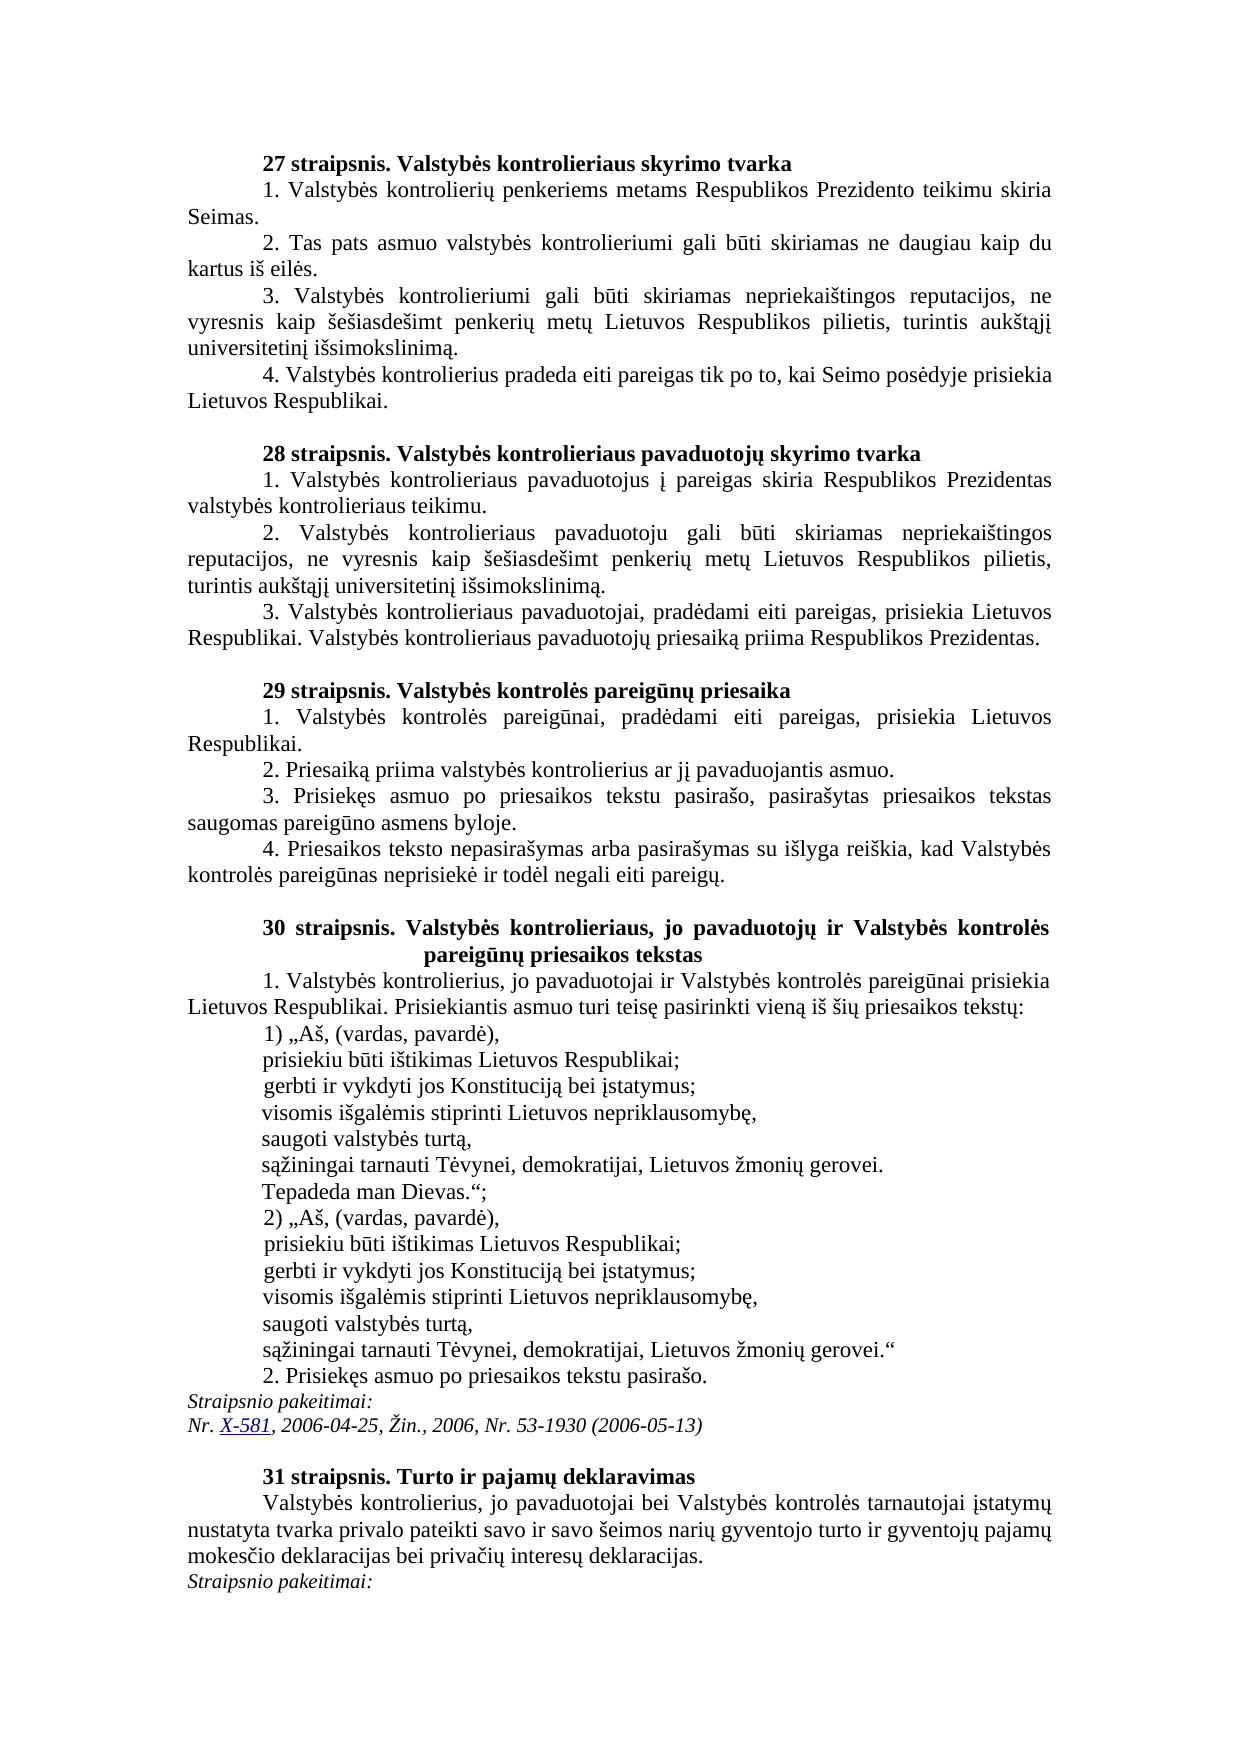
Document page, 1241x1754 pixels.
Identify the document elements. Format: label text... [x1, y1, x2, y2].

text 1. Valstybės kontrolierių penkeriems metams Respublikos Prezidento teikimu skiria Seimas. [187, 176, 1053, 229]
text 1) „Aš, (vardas, pavardė), [188, 1020, 1053, 1046]
text 28 straipsnis. Valstybės kontrolieriaus pavaduotojų skyrimo tvarka [187, 440, 1053, 466]
text 29 straipsnis. Valstybės kontrolės pareigūnų priesaika [187, 677, 1053, 703]
text saugoti valstybės turtą, [187, 1309, 813, 1336]
text 2) „Aš, (vardas, pavardė), [188, 1204, 1053, 1231]
text 1. Valstybės kontrolieriaus pavaduotojus į pareigas skiria Respublikos Prezidentas valstybės kontrolieriaus teikimu. [187, 466, 1053, 519]
text visomis išgalėmis stiprinti Lietuvos nepriklausomybę, [187, 1283, 813, 1309]
text saugoti valstybės turtą, [187, 1125, 813, 1151]
text 30 straipsnis. Valstybės kontrolieriaus, jo pavaduotojų ir Valstybės kontrolės pareigūnų priesaikos tekstas [262, 914, 1051, 967]
text visomis išgalėmis stiprinti Lietuvos nepriklausomybę, [187, 1099, 813, 1125]
text 1. Valstybės kontrolės pareigūnai, pradėdami eiti pareigas, prisiekia Lietuvos Respublikai. [187, 703, 1053, 756]
text prisiekiu būti ištikimas Lietuvos Respublikai; [189, 1231, 1053, 1257]
text 31 straipsnis. Turto ir pajamų deklaravimas [187, 1463, 1053, 1489]
text 2. Prisiekęs asmuo po priesaikos tekstu pasirašo. [262, 1362, 1053, 1389]
text 2. Valstybės kontrolieriaus pavaduotoju gali būti skiriamas nepriekaištingos reputacijos, ne vyresnis kaip šešiasdešimt penkerių metų Lietuvos Respublikos pilietis, turintis aukštąjį universitetinį išsimokslinimą. [187, 519, 1053, 598]
text 2. Tas pats asmuo valstybės kontrolieriumi gali būti skiriamas ne daugiau kaip du kartus iš eilės. [187, 229, 1053, 282]
text 4. Valstybės kontrolierius pradeda eiti pareigas tik po to, kai Seimo posėdyje prisiekia Lietuvos Respublikai. [187, 361, 1053, 413]
text 1. Valstybės kontrolierius, jo pavaduotojai ir Valstybės kontrolės pareigūnai prisiekia Lietuvos Respublikai. Prisiekiantis asmuo turi teisę pasirinkti vieną iš šių priesaikos tekstų: [187, 967, 1051, 1020]
text 3. Prisiekęs asmuo po priesaikos tekstu pasirašo, pasirašytas priesaikos tekstas saugomas pareigūno asmens byloje. [187, 782, 1053, 835]
text Straipsnio pakeitimai: [187, 1389, 1053, 1413]
text 4. Priesaikos teksto nepasirašymas arba pasirašymas su išlyga reiškia, kad Valstybės kontrolės pareigūnas neprisiekė ir todėl negali eiti pareigų. [187, 835, 1053, 888]
text prisiekiu būti ištikimas Lietuvos Respublikai; [187, 1046, 1053, 1072]
text Straipsnio pakeitimai: [187, 1568, 1053, 1593]
text 2. Priesaiką priima valstybės kontrolierius ar jį pavaduojantis asmuo. [187, 756, 1053, 782]
text sąžiningai tarnauti Tėvynei, demokratijai, Lietuvos žmonių gerovei. [187, 1151, 957, 1178]
text gerbti ir vykdyti jos Konstituciją bei įstatymus; [188, 1072, 813, 1099]
text gerbti ir vykdyti jos Konstituciją bei įstatymus; [188, 1257, 813, 1283]
text 27 straipsnis. Valstybės kontrolieriaus skyrimo tvarka [187, 150, 1053, 176]
text Nr. X-581, 2006-04-25, Žin., 2006, Nr. 53-1930 (2006-05-13) [187, 1413, 1053, 1437]
text sąžiningai tarnauti Tėvynei, demokratijai, Lietuvos žmonių gerovei.“ [187, 1336, 1053, 1362]
text Tepadeda man Dievas.“; [187, 1178, 957, 1204]
text 3. Valstybės kontrolieriaus pavaduotojai, pradėdami eiti pareigas, prisiekia Lietuvos Respublikai. Valstybės kontrolieriaus pavaduotojų priesaiką priima Respublikos Prezidentas. [187, 598, 1053, 651]
text 3. Valstybės kontrolieriumi gali būti skiriamas nepriekaištingos reputacijos, ne vyresnis kaip šešiasdešimt penkerių metų Lietuvos Respublikos pilietis, turintis aukštąjį universitetinį išsimokslinimą. [187, 282, 1053, 361]
text Valstybės kontrolierius, jo pavaduotojai bei Valstybės kontrolės tarnautojai įstatymų nustatyta tvarka privalo pateikti savo ir savo šeimos narių gyventojo turto ir gyventojų pajamų mokesčio deklaracijas bei privačių interesų deklaracijas. [187, 1489, 1053, 1568]
